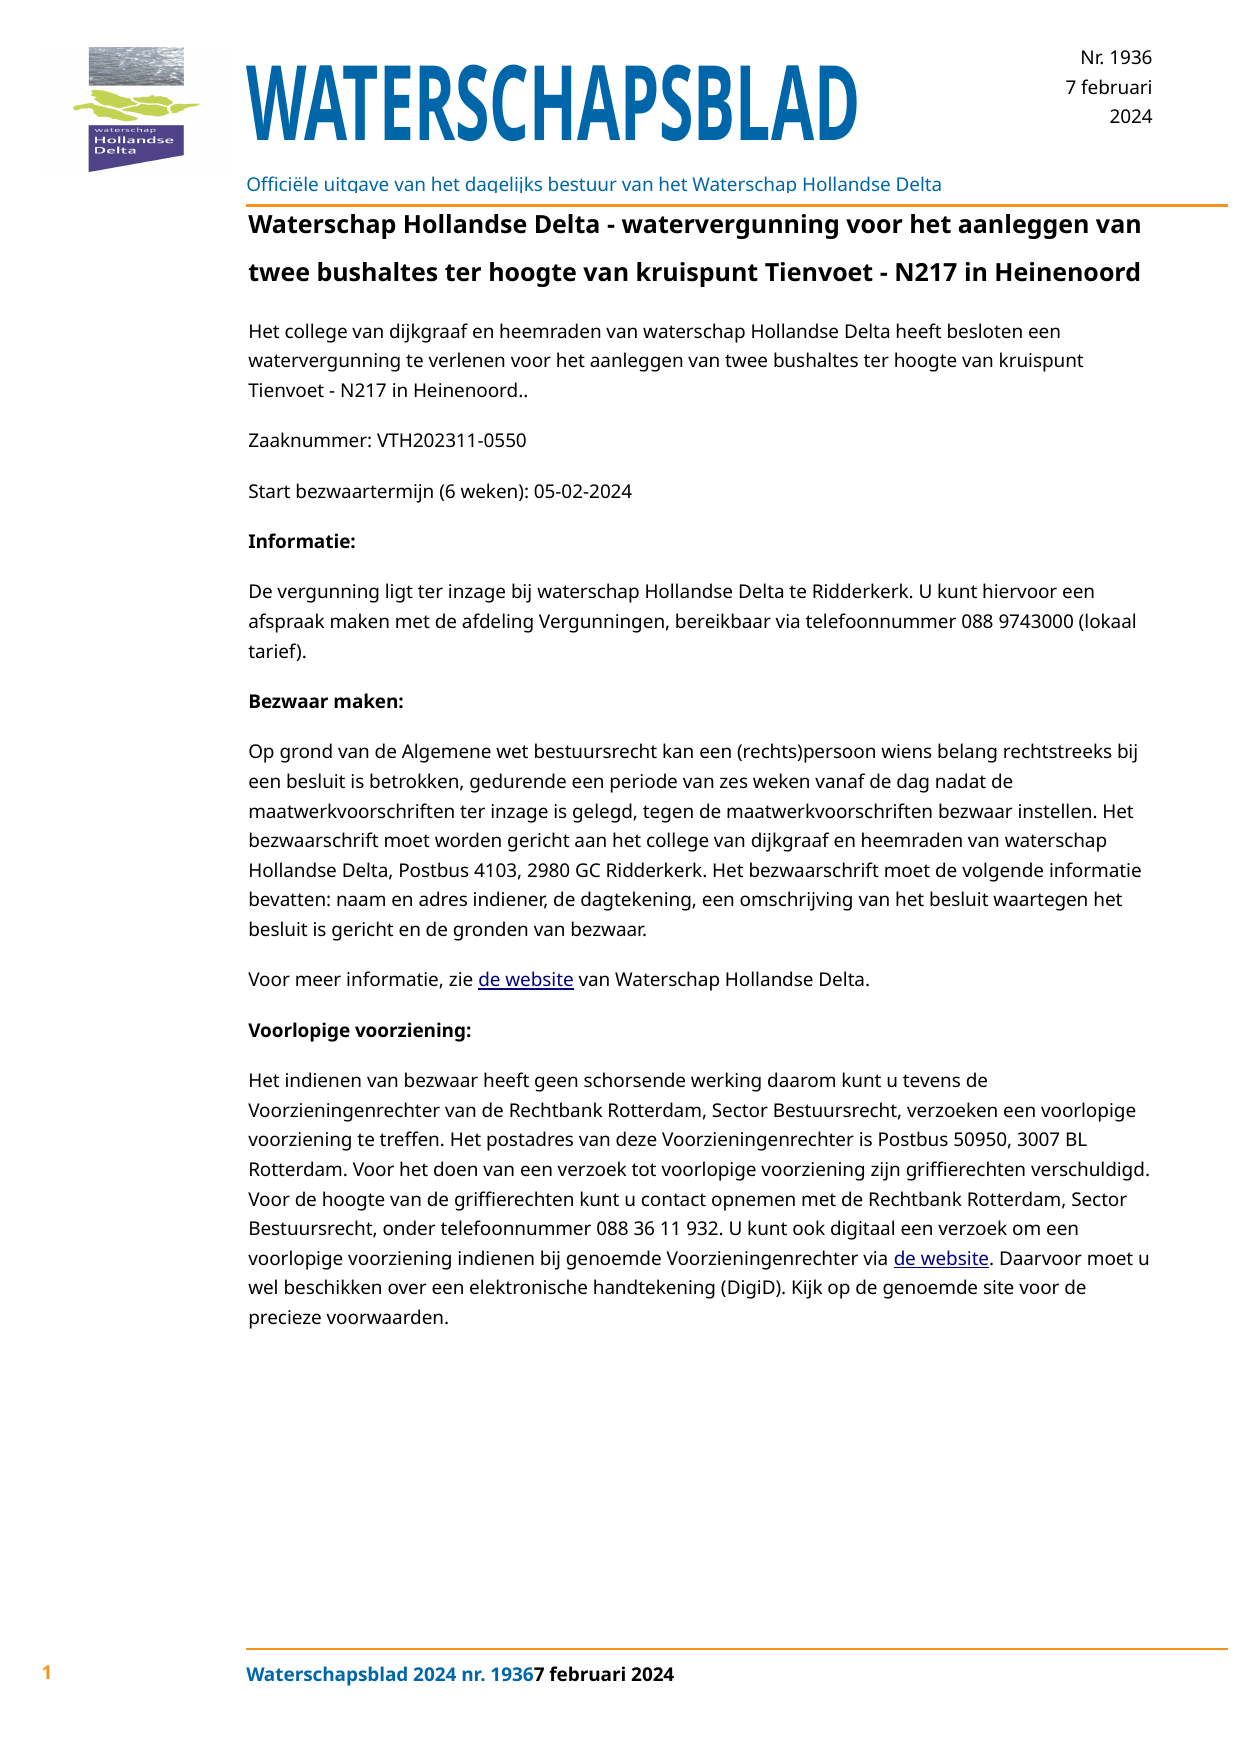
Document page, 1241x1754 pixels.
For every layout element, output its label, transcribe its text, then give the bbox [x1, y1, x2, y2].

text Informatie: [248, 528, 1152, 554]
picture [41, 47, 231, 172]
text Voorlopige voorziening: [248, 1017, 1152, 1043]
text Waterschap Hollandse Delta - watervergunning voor het aanleggen van twee bushaltes ter hoogte van kruispunt Tienvoet - N217 in Heinenoord [248, 207, 1152, 288]
text Start bezwaartermijn (6 weken): 05-02-2024 [248, 478, 1152, 504]
text Het college van dijkgraaf en heemraden van waterschap Hollandse Delta heeft besloten een watervergunning te verlenen voor het aanleggen van twee bushaltes ter hoogte van kruispunt Tienvoet - N217 in Heinenoord.. [248, 318, 1152, 403]
text Voor meer informatie, zie de website van Waterschap Hollandse Delta. [248, 967, 1152, 992]
text De vergunning ligt ter inzage bij waterschap Hollandse Delta te Ridderkerk. U kunt hiervoor een afspraak maken met de afdeling Vergunningen, bereikbaar via telefoonnummer 088 9743000 (lokaal tarief). [248, 579, 1152, 664]
text Op grond van de Algemene wet bestuursrecht kan een (rechts)persoon wiens belang rechtstreeks bij een besluit is betrokken, gedurende een periode van zes weken vanaf de dag nadat de maatwerkvoorschriften ter inzage is gelegd, tegen de maatwerkvoorschriften bezwaar instellen. Het bezwaarschrift moet worden gericht aan het college van dijkgraaf en heemraden van waterschap Hollandse Delta, Postbus 4103, 2980 GC Ridderkerk. Het bezwaarschrift moet de volgende informatie bevatten: naam en adres indiener, de dagtekening, een omschrijving van het besluit waartegen het besluit is gericht en de gronden van bezwaar. [248, 739, 1152, 942]
text Het indienen van bezwaar heeft geen schorsende werking daarom kunt u tevens de Voorzieningenrechter van de Rechtbank Rotterdam, Sector Bestuursrecht, verzoeken een voorlopige voorziening te treffen. Het postadres van deze Voorzieningenrechter is Postbus 50950, 3007 BL Rotterdam. Voor het doen van een verzoek tot voorlopige voorziening zijn griffierechten verschuldigd. Voor de hoogte van de griffierechten kunt u contact opnemen met de Rechtbank Rotterdam, Sector Bestuursrecht, onder telefoonnummer 088 36 11 932. U kunt ook digitaal een verzoek om een voorlopige voorziening indienen bij genoemde Voorzieningenrechter via de website. Daarvoor moet u wel beschikken over een elektronische handtekening (DigiD). Kijk op de genoemde site voor de precieze voorwaarden. [248, 1067, 1152, 1330]
text Bezwaar maken: [248, 688, 1152, 714]
text Zaaknummer: VTH202311-0550 [248, 427, 1152, 453]
